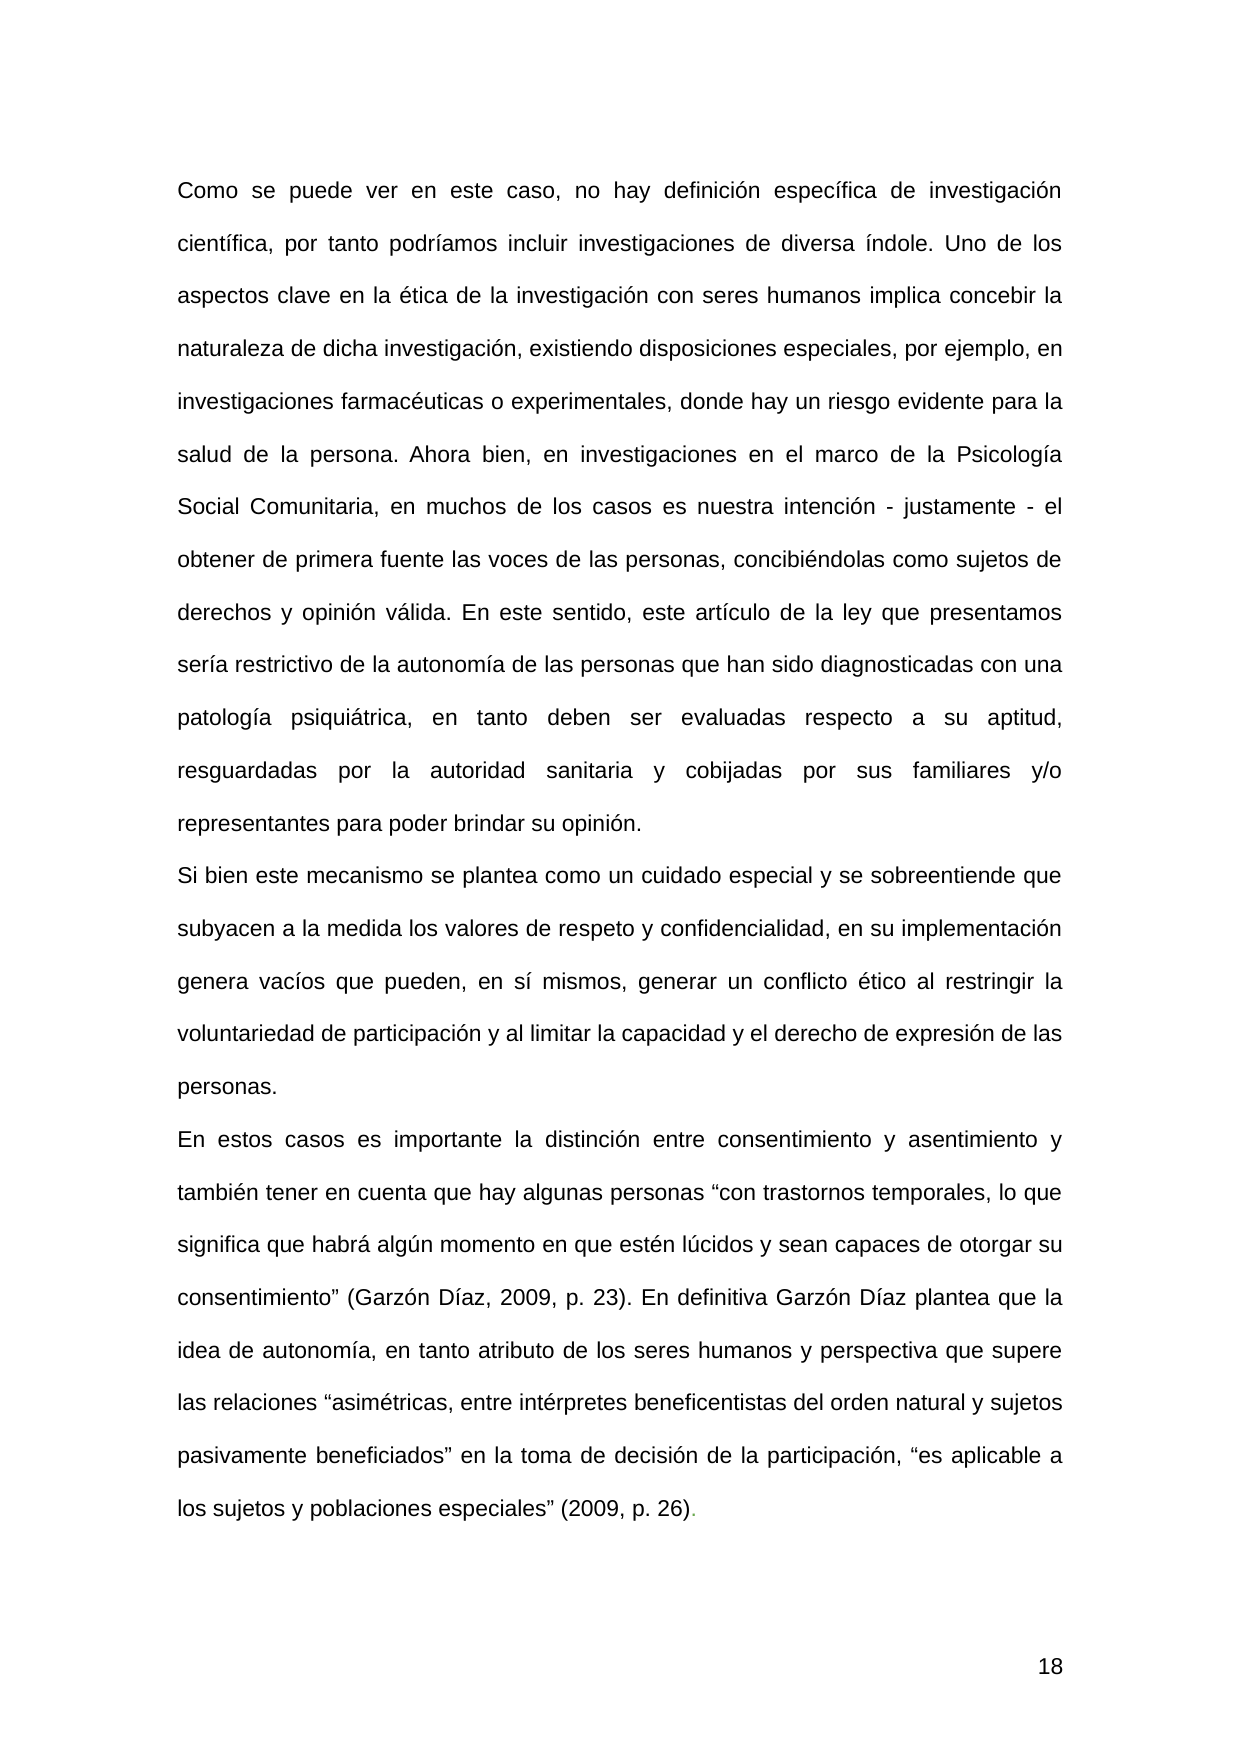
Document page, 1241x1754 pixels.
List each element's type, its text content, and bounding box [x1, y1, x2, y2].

text Si bien este mecanismo se plantea como un cuidado especial y se sobreentiende que subyacen a la medida los valores de respeto y confidencialidad, en su implementación genera vacíos que pueden, en sí mismos, generar un conflicto ético al restringir la voluntariedad de participación y al limitar la capacidad y el derecho de expresión de las personas. [177, 862, 1063, 1099]
text Como se puede ver en este caso, no hay definición específica de investigación científica, por tanto podríamos incluir investigaciones de diversa índole. Uno de los aspectos clave en la ética de la investigación con seres humanos implica concebir la naturaleza de dicha investigación, existiendo disposiciones especiales, por ejemplo, en investigaciones farmacéuticas o experimentales, donde hay un riesgo evidente para la salud de la persona. Ahora bien, en investigaciones en el marco de la Psicología Social Comunitaria, en muchos de los casos es nuestra intención - justamente - el obtener de primera fuente las voces de las personas, concibiéndolas como sujetos de derechos y opinión válida. En este sentido, este artículo de la ley que presentamos sería restrictivo de la autonomía de las personas que han sido diagnosticadas con una patología psiquiátrica, en tanto deben ser evaluadas respecto a su aptitud, resguardadas por la autoridad sanitaria y cobijadas por sus familiares y/o representantes para poder brindar su opinión. [177, 177, 1063, 836]
text En estos casos es importante la distinción entre consentimiento y asentimiento y también tener en cuenta que hay algunas personas “con trastornos temporales, lo que significa que habrá algún momento en que estén lúcidos y sean capaces de otorgar su consentimiento” (Garzón Díaz, 2009, p. 23). En definitiva Garzón Díaz plantea que la idea de autonomía, en tanto atributo de los seres humanos y perspectiva que supere las relaciones “asimétricas, entre intérpretes beneficentistas del orden natural y sujetos pasivamente beneficiados” en la toma de decisión de la participación, “es aplicable a los sujetos y poblaciones especiales” (2009, p. 26). [177, 1126, 1063, 1521]
